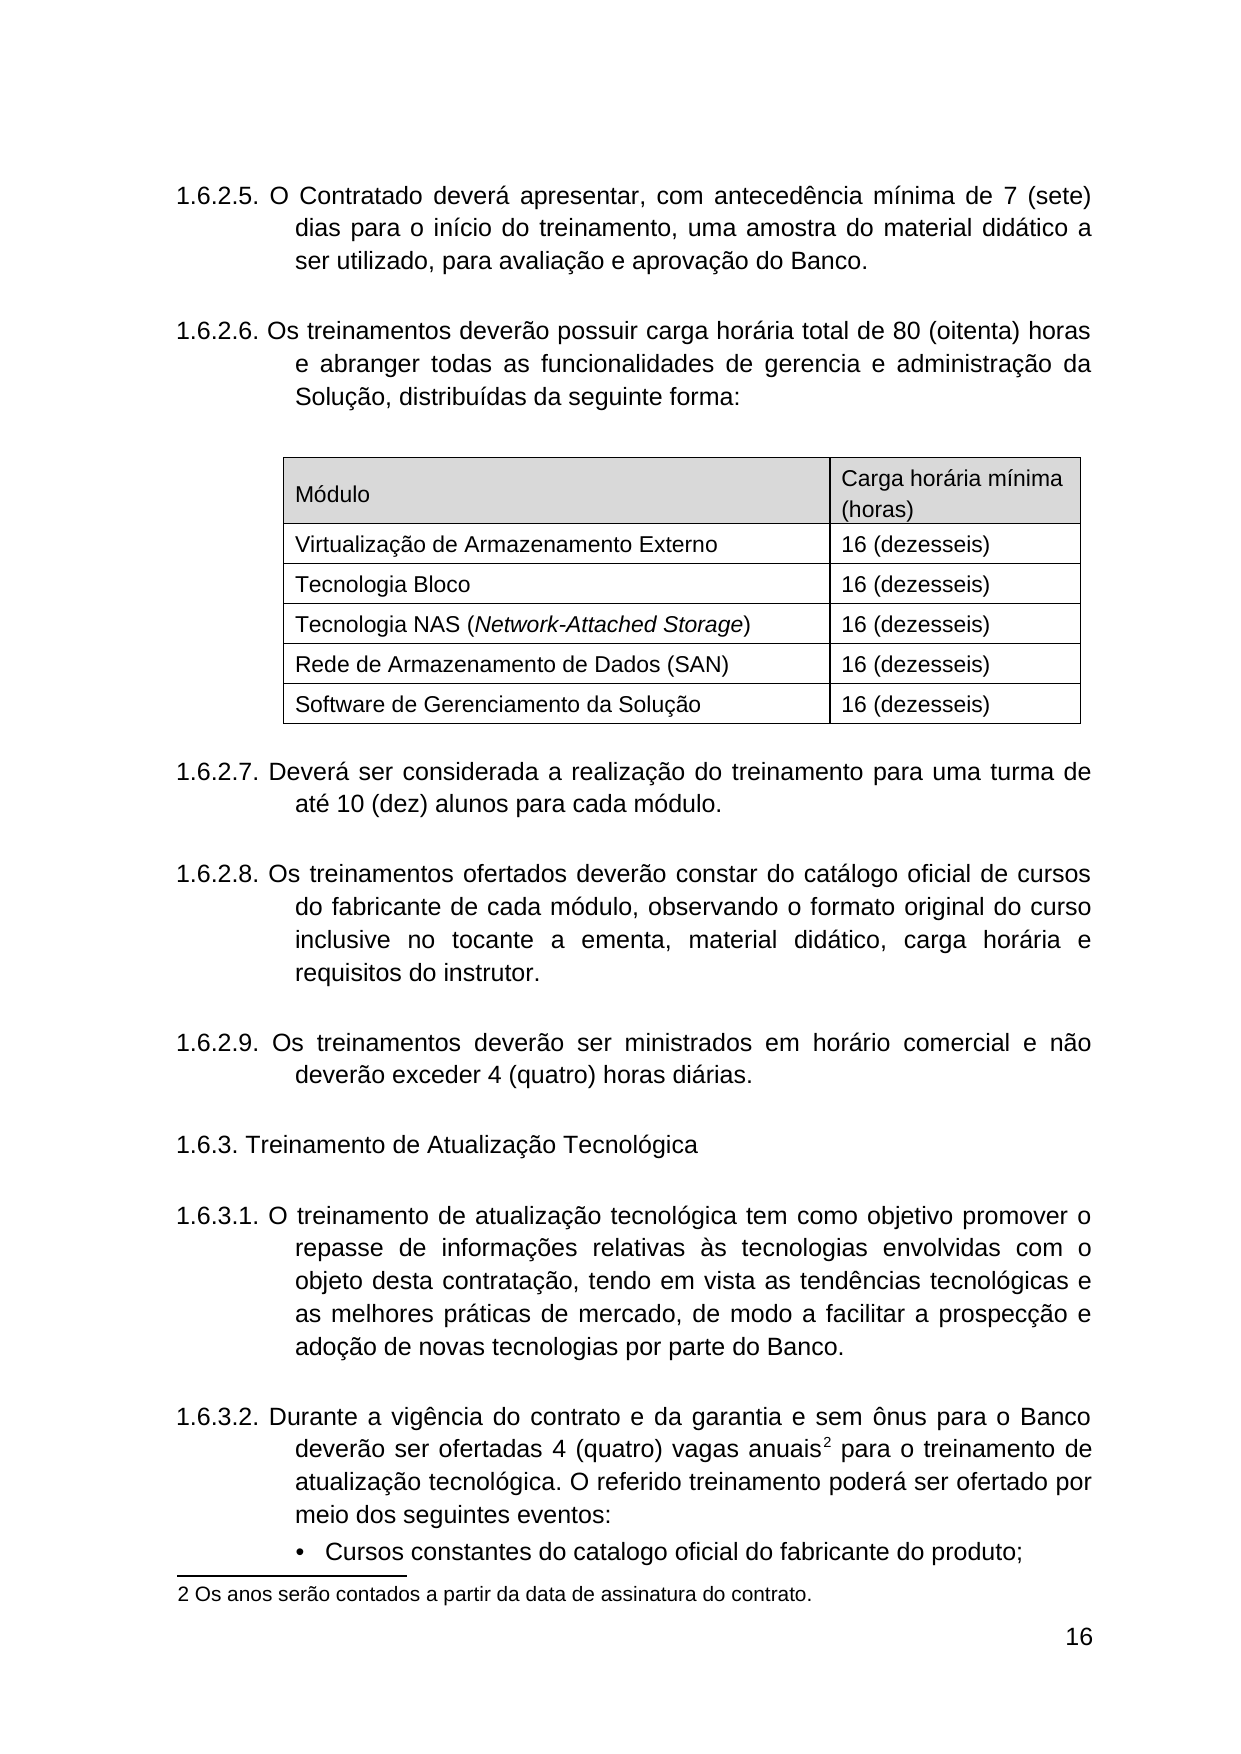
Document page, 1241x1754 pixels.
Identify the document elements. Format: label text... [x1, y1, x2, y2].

text 1.6.2.8. Os treinamentos ofertados deverão constar do catálogo oficial de cursos do fabricante de cada módulo, observando o formato original do curso inclusive no tocante a ementa, material didático, carga horária e requisitos do instrutor. [176, 859, 1093, 986]
text 1.6.3. Treinamento de Atualização Tecnológica [176, 1131, 1093, 1159]
text 1.6.2.5. O Contratado deverá apresentar, com antecedência mínima de 7 (sete) dias para o início do treinamento, uma amostra do material didático a ser utilizado, para avaliação e aprovação do Banco. [176, 181, 1093, 275]
text 1.6.2.7. Deverá ser considerada a realização do treinamento para uma turma de até 10 (dez) alunos para cada módulo. [176, 757, 1093, 818]
text 1.6.3.2. Durante a vigência do contrato e da garantia e sem ônus para o Banco deverão ser ofertadas 4 (quatro) vagas anuais para o treinamento de atualização tecnológica. O referido treinamento poderá ser ofertado por meio dos seguintes eventos: [176, 1402, 1093, 1528]
table_cell Tecnologia Bloco [284, 564, 829, 603]
table_cell Tecnologia NAS (Network-Attached Storage) [284, 604, 829, 643]
table_header Módulo [284, 458, 829, 523]
table_cell Software de Gerenciamento da Solução [284, 684, 829, 723]
text 1.6.3.1. O treinamento de atualização tecnológica tem como objetivo promover o repasse de informações relativas às tecnologias envolvidas com o objeto desta contratação, tendo em vista as tendências tecnológicas e as melhores práticas de mercado, de modo a facilitar a prospecção e adoção de novas tecnologias por parte do Banco. [176, 1201, 1093, 1360]
table_cell Virtualização de Armazenamento Externo [284, 524, 829, 563]
table_cell 16 (dezesseis) [831, 684, 1080, 723]
text 1.6.2.6. Os treinamentos deverão possuir carga horária total de 80 (oitenta) horas e abranger todas as funcionalidades de gerencia e administração da Solução, distribuídas da seguinte forma: [176, 316, 1093, 410]
table_cell 16 (dezesseis) [831, 564, 1080, 603]
list Cursos constantes do catalogo oficial do fabricante do produto; [295, 1537, 1093, 1566]
text Os anos serão contados a partir da data de assinatura do contrato. [177, 1582, 1093, 1606]
table_cell Rede de Armazenamento de Dados (SAN) [284, 644, 829, 683]
text 1.6.2.9. Os treinamentos deverão ser ministrados em horário comercial e não deverão exceder 4 (quatro) horas diárias. [176, 1028, 1093, 1089]
table_cell 16 (dezesseis) [831, 644, 1080, 683]
table_cell 16 (dezesseis) [831, 524, 1080, 563]
table_cell 16 (dezesseis) [831, 604, 1080, 643]
table_header Carga horária mínima (horas) [831, 458, 1080, 523]
